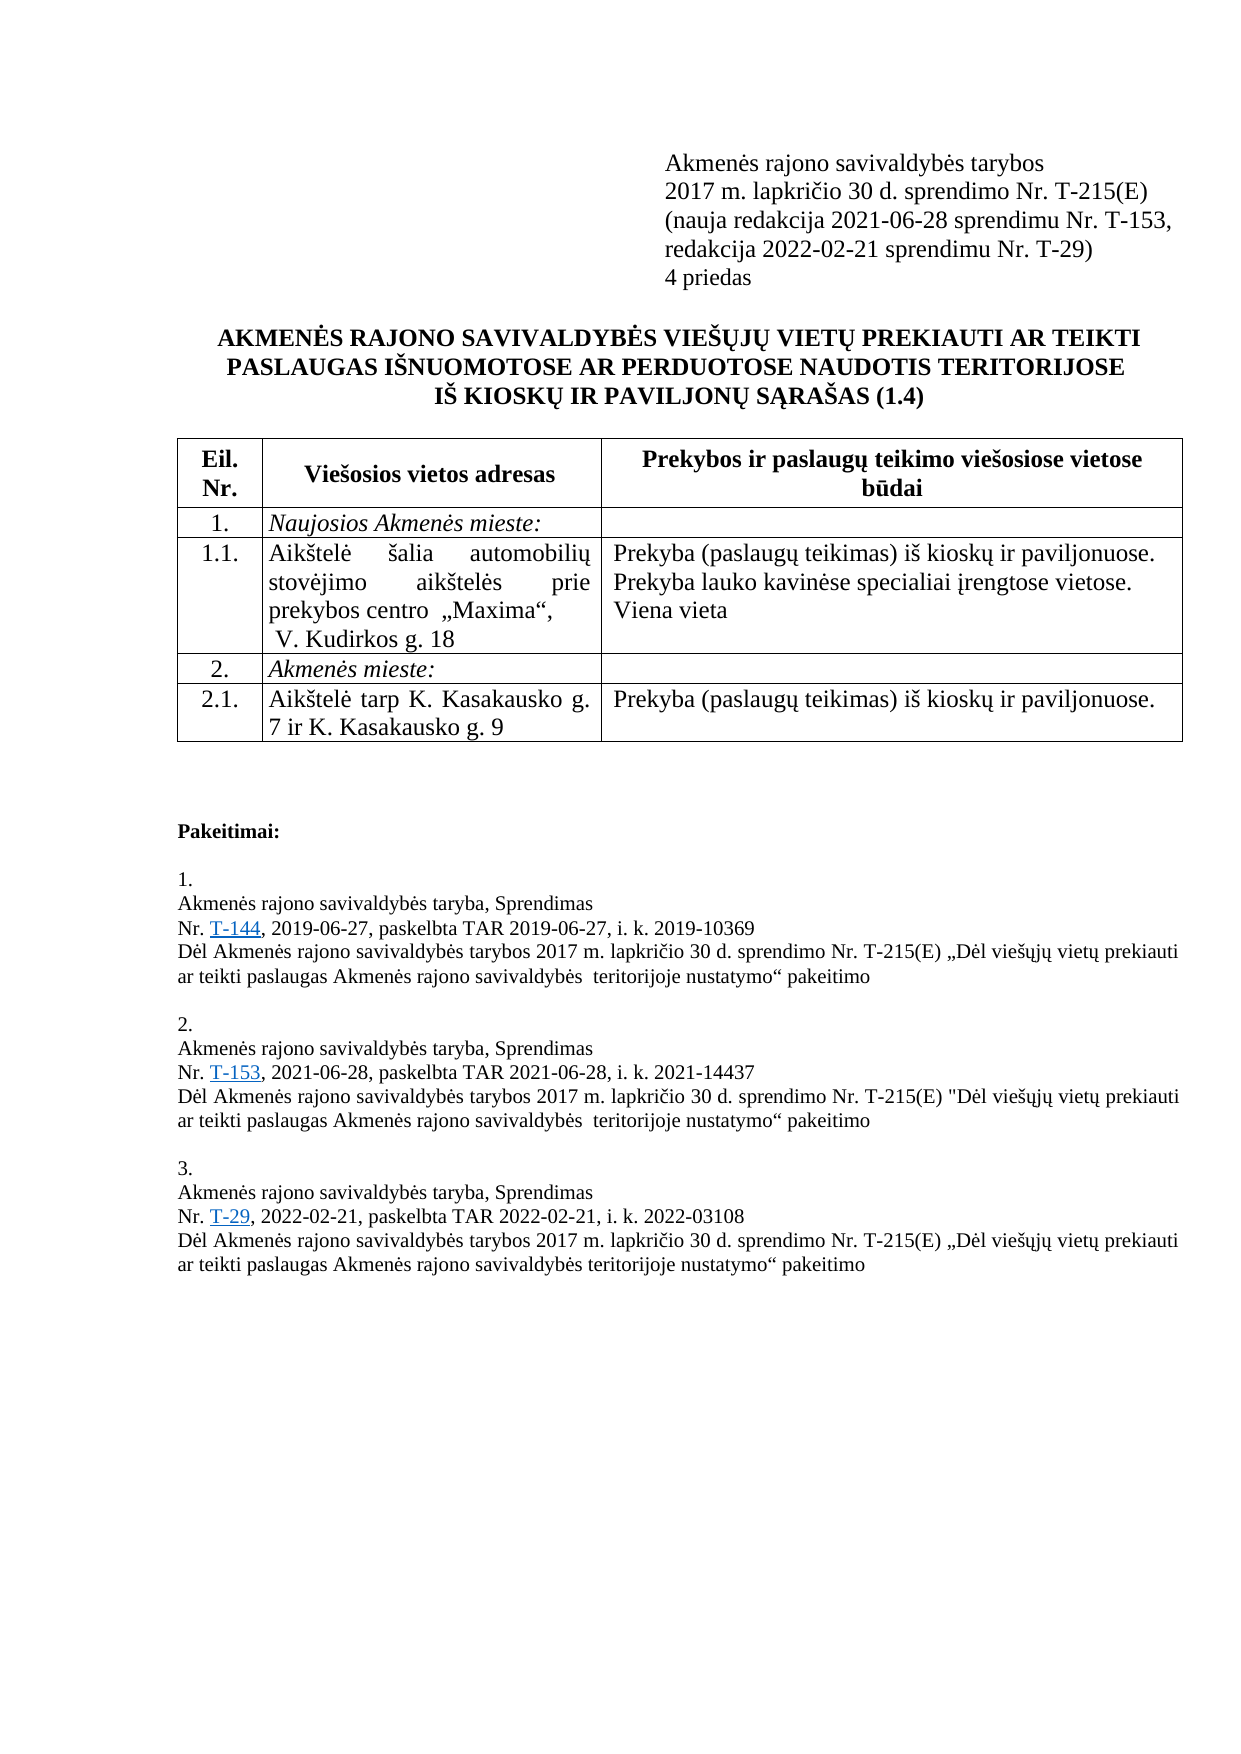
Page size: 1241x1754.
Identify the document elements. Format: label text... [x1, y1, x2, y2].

text 3. [177, 1156, 1181, 1180]
table_header Viešosios vietos adresas [263, 439, 601, 507]
text Dėl Akmenės rajono savivaldybės tarybos 2017 m. lapkričio 30 d. sprendimo Nr. T-215(E) „Dėl viešųjų vietų prekiauti ar teikti paslaugas Akmenės rajono savivaldybės teritorijoje nustatymo“ pakeitimo [177, 1228, 1181, 1276]
table_cell Prekyba (paslaugų teikimas) iš kioskų ir paviljonuose. [602, 684, 1182, 741]
text 2. [177, 1012, 1181, 1036]
table_cell 2.1. [178, 684, 262, 741]
table_header Eil. Nr. [178, 439, 262, 507]
text 2017 m. lapkričio 30 d. sprendimo Nr. T-215(E) [177, 176, 1181, 205]
text Pakeitimai: [177, 819, 1181, 843]
table_header Prekybos ir paslaugų teikimo viešosiose vietose būdai [602, 439, 1182, 507]
table_cell Aikštelė tarp K. Kasakausko g. 7 ir K. Kasakausko g. 9 [263, 684, 601, 741]
text redakcija 2022-02-21 sprendimu Nr. T-29) [177, 234, 1181, 263]
text AKMENĖS RAJONO SAVIVALDYBĖS VIEŠŲJŲ VIETŲ PREKIAUTI AR TEIKTI PASLAUGAS IŠNUOMOTOSE AR PERDUOTOSE NAUDOTIS TERITORIJOSE [177, 323, 1181, 381]
text Nr. T-153, 2021-06-28, paskelbta TAR 2021-06-28, i. k. 2021-14437 [177, 1060, 1181, 1084]
table_cell Akmenės mieste: [263, 654, 601, 683]
table_cell 1. [178, 508, 262, 537]
text Dėl Akmenės rajono savivaldybės tarybos 2017 m. lapkričio 30 d. sprendimo Nr. T-215(E) „Dėl viešųjų vietų prekiauti ar teikti paslaugas Akmenės rajono savivaldybės teritorijoje nustatymo“ pakeitimo [177, 939, 1181, 988]
text Dėl Akmenės rajono savivaldybės tarybos 2017 m. lapkričio 30 d. sprendimo Nr. T-215(E) "Dėl viešųjų vietų prekiauti ar teikti paslaugas Akmenės rajono savivaldybės teritorijoje nustatymo“ pakeitimo [177, 1084, 1181, 1132]
table_cell Aikštelė šalia automobilių stovėjimo aikštelės prie prekybos centro „Maxima“, V. Kudirkos g. 18 [263, 538, 601, 653]
text 1. [177, 867, 1181, 891]
text Akmenės rajono savivaldybės taryba, Sprendimas [177, 891, 1181, 915]
text (nauja redakcija 2021-06-28 sprendimu Nr. T-153, [177, 205, 1181, 234]
text IŠ KIOSKŲ IR PAVILJONŲ SĄRAŠAS (1.4) [177, 381, 1181, 409]
text 4 priedas [177, 263, 1181, 290]
table_cell 2. [178, 654, 262, 683]
table_cell 1.1. [178, 538, 262, 653]
table_cell Naujosios Akmenės mieste: [263, 508, 601, 537]
text Akmenės rajono savivaldybės tarybos [177, 148, 1181, 176]
text Nr. T-144, 2019-06-27, paskelbta TAR 2019-06-27, i. k. 2019-10369 [177, 915, 1181, 939]
text Akmenės rajono savivaldybės taryba, Sprendimas [177, 1180, 1181, 1204]
text Nr. T-29, 2022-02-21, paskelbta TAR 2022-02-21, i. k. 2022-03108 [177, 1204, 1181, 1228]
table_cell [602, 654, 1182, 683]
table_cell Prekyba (paslaugų teikimas) iš kioskų ir paviljonuose. Prekyba lauko kavinėse specialiai įrengtose vietose. Viena vieta [602, 538, 1182, 653]
table_cell [602, 508, 1182, 537]
text Akmenės rajono savivaldybės taryba, Sprendimas [177, 1036, 1181, 1060]
